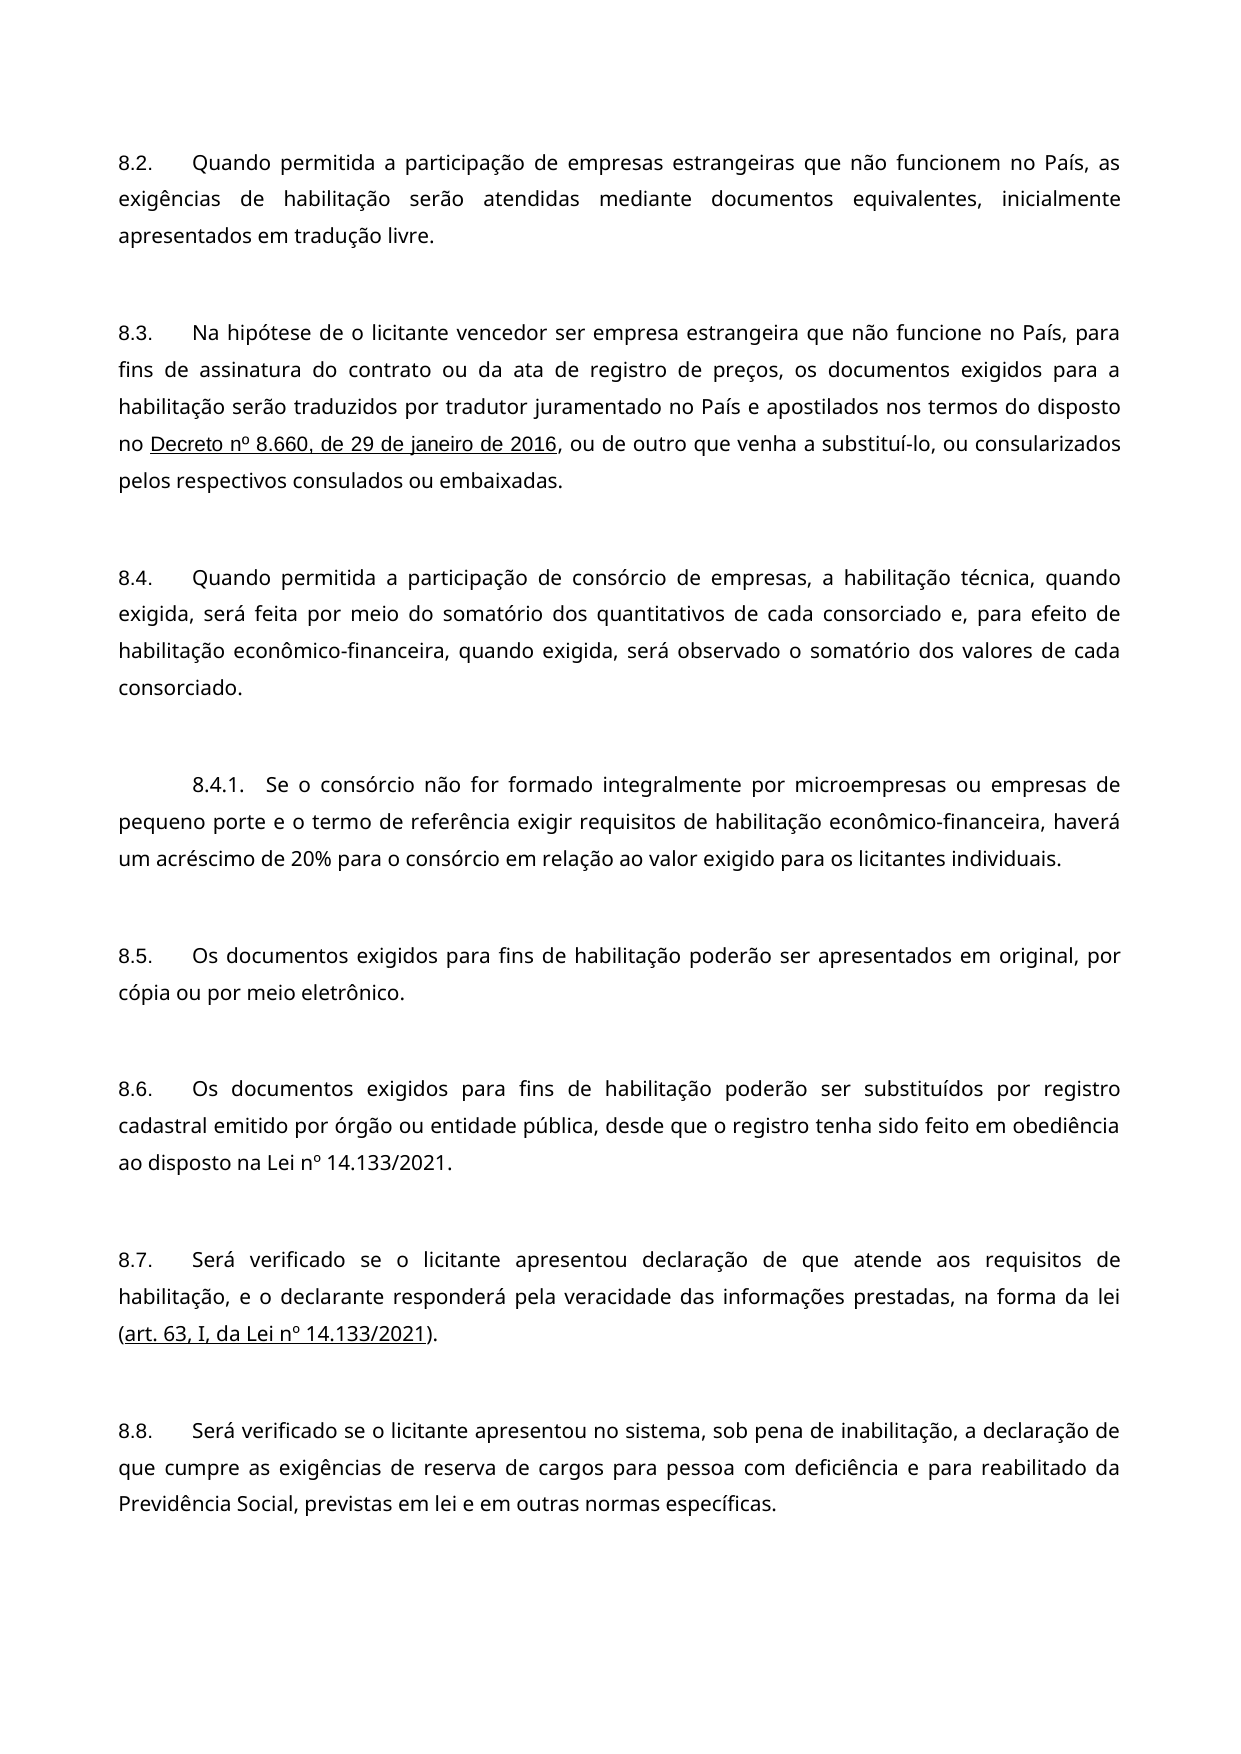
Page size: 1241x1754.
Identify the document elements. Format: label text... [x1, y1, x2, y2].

list Será verificado se o licitante apresentou no sistema, sob pena de inabilitação, a declaração de que cumpre as exigências de reserva de cargos para pessoa com deficiência e para reabilitado da Previdência Social, previstas em lei e em outras normas específicas. [118, 1416, 1122, 1518]
list Os documentos exigidos para fins de habilitação poderão ser apresentados em original, por cópia ou por meio eletrônico. [118, 941, 1122, 1006]
list Na hipótese de o licitante vencedor ser empresa estrangeira que não funcione no País, para ﬁns de assinatura do contrato ou da ata de registro de preços, os documentos exigidos para a habilitação serão traduzidos por tradutor juramentado no País e apostilados nos termos do disposto no Decreto nº 8.660, de 29 de janeiro de 2016, ou de outro que venha a substituí-lo, ou consularizados pelos respectivos consulados ou embaixadas. [118, 318, 1122, 494]
list Os documentos exigidos para fins de habilitação poderão ser substituídos por registro cadastral emitido por órgão ou entidade pública, desde que o registro tenha sido feito em obediência ao disposto na Lei nº 14.133/2021. [118, 1074, 1122, 1177]
list Quando permitida a participação de consórcio de empresas, a habilitação técnica, quando exigida, será feita por meio do somatório dos quantitativos de cada consorciado e, para efeito de habilitação econômico-financeira, quando exigida, será observado o somatório dos valores de cada consorciado. [118, 563, 1122, 702]
list Será verificado se o licitante apresentou declaração de que atende aos requisitos de habilitação, e o declarante responderá pela veracidade das informações prestadas, na forma da lei (art. 63, I, da Lei nº 14.133/2021). [118, 1245, 1122, 1347]
list Quando permitida a participação de empresas estrangeiras que não funcionem no País, as exigências de habilitação serão atendidas mediante documentos equivalentes, inicialmente apresentados em tradução livre. [118, 148, 1122, 250]
list Se o consórcio não for formado integralmente por microempresas ou empresas de pequeno porte e o termo de referência exigir requisitos de habilitação econômico-financeira, haverá um acréscimo de 20% para o consórcio em relação ao valor exigido para os licitantes individuais. [118, 770, 1122, 872]
